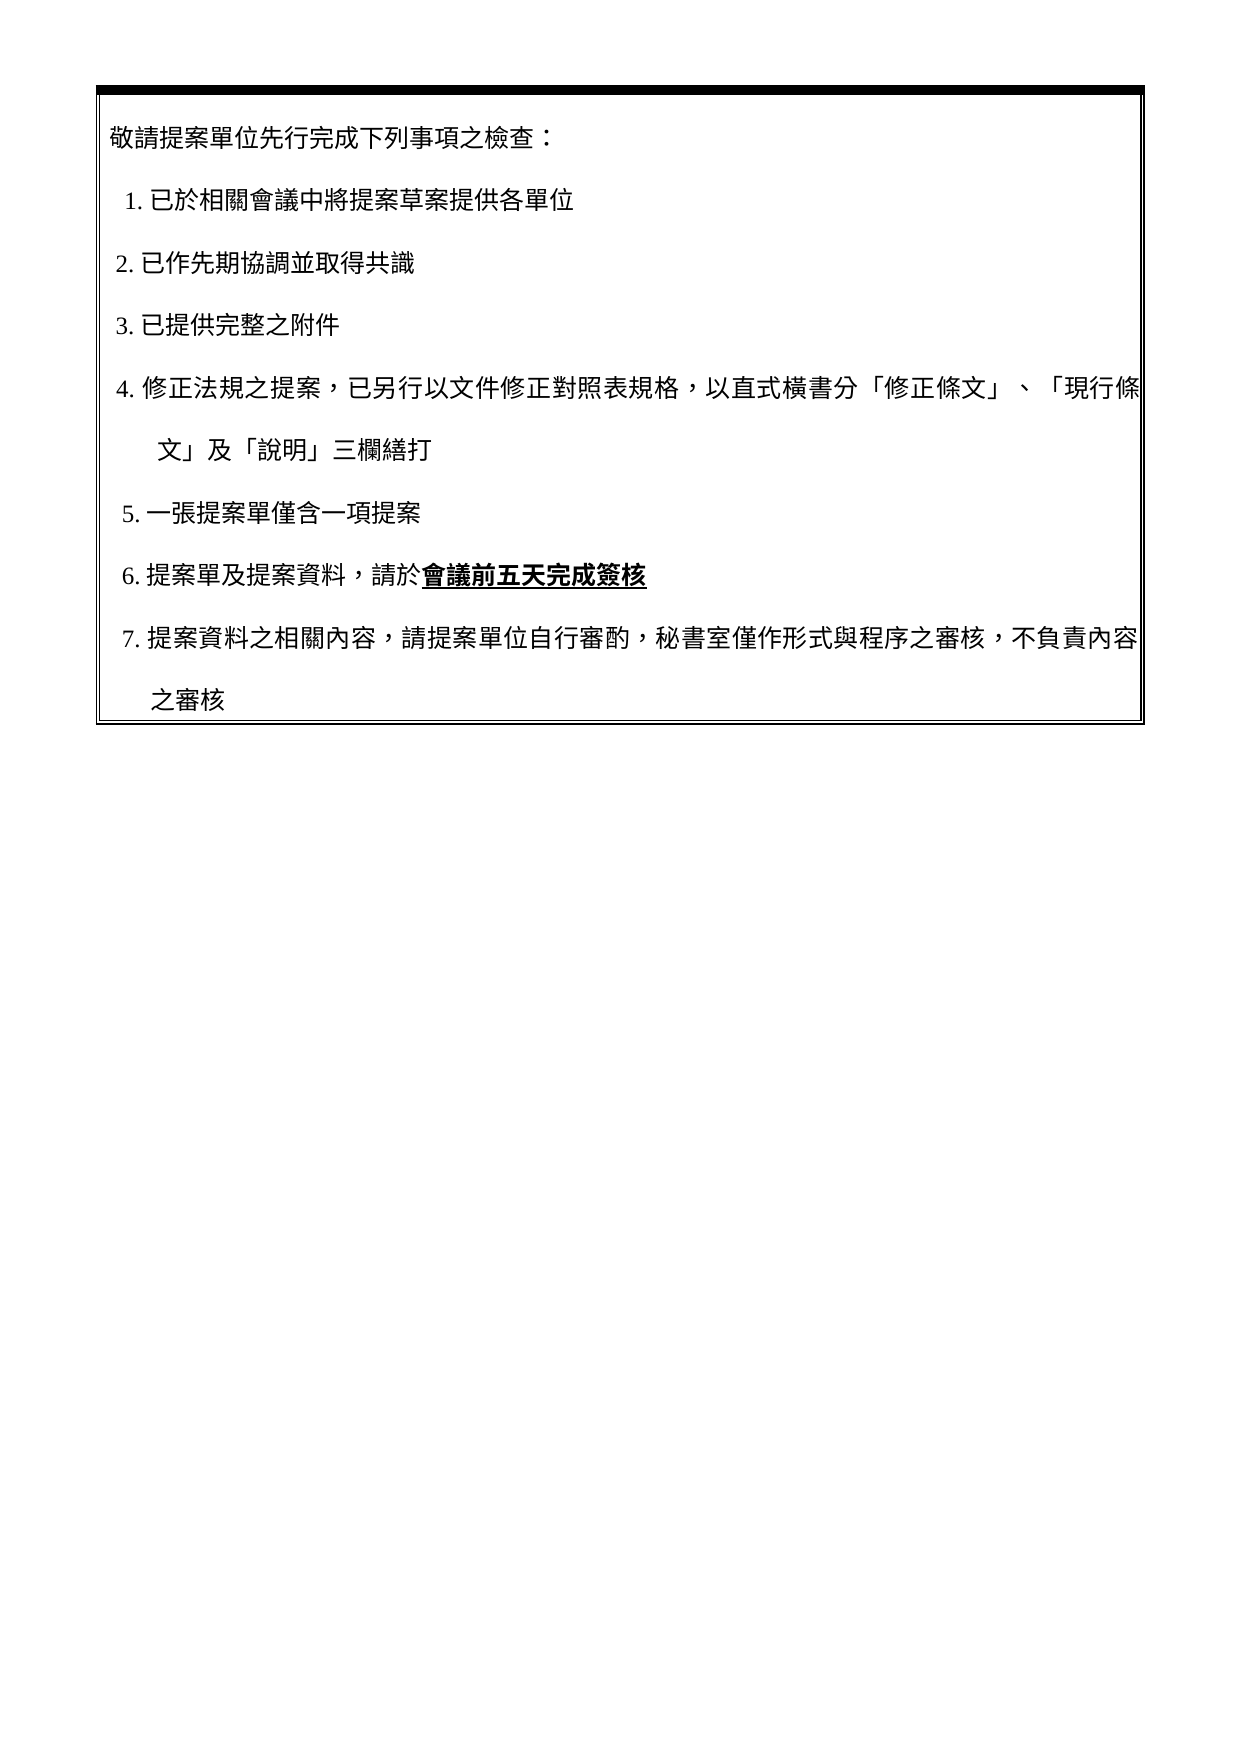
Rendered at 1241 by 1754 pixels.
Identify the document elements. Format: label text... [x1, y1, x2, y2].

table_cell 敬請提案單位先行完成下列事項之檢查： 1. 已於相關會議中將提案草案提供各單位 2. 已作先期協調並取得共識 3. 已提供完整之附件 4. 修正法規之提案，已另行以文件修正對照表規格，以直式橫書分「修正條文」、「現行條文」及「說明」三欄繕打 5. 一張提案單僅含一項提案 6. 提案單及提案資料，請於會議前五天完成簽核 7. 提案資料之相關內容，請提案單位自行審酌，秘書室僅作形式與程序之審核，不負責內容之審核 [100, 95, 1140, 720]
